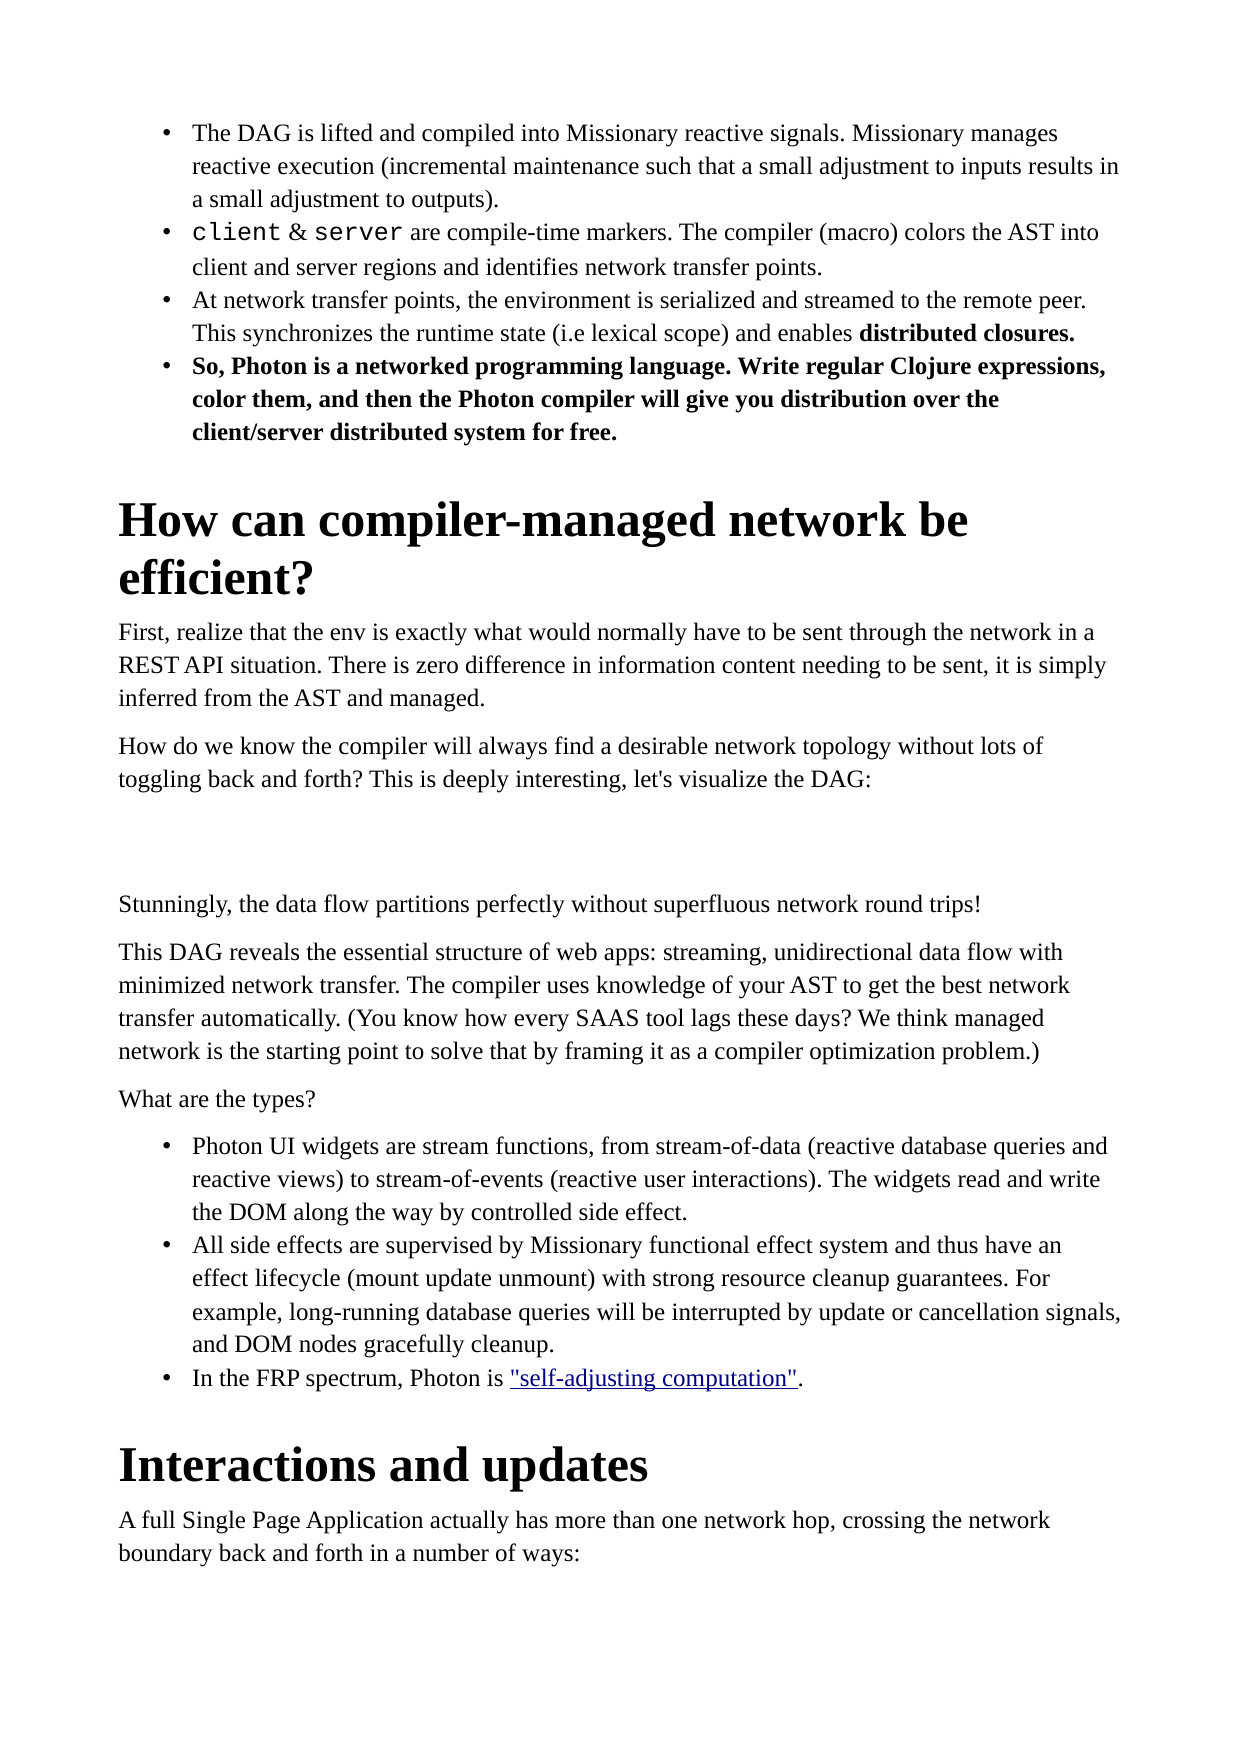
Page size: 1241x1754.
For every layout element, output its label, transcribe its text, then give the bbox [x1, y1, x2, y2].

text This DAG reveals the essential structure of web apps: streaming, unidirectional data flow with minimized network transfer. The compiler uses knowledge of your AST to get the best network transfer automatically. (You know how every SAAS tool lags these days? We think managed network is the starting point to solve that by framing it as a compiler optimization problem.) [118, 937, 1122, 1065]
subtitle How can compiler-managed network be efficient? [118, 490, 1122, 605]
list The DAG is lifted and compiled into Missionary reactive signals. Missionary manages reactive execution (incremental maintenance such that a small adjustment to inputs results in a small adjustment to outputs). [162, 118, 1122, 213]
list At network transfer points, the environment is serialized and streamed to the remote peer. This synchronizes the runtime state (i.e lexical scope) and enables distributed closures. [162, 285, 1122, 347]
list Photon UI widgets are stream functions, from stream-of-data (reactive database queries and reactive views) to stream-of-events (reactive user interactions). The widgets read and write the DOM along the way by controlled side effect. [162, 1131, 1122, 1226]
text How do we know the compiler will always find a desirable network topology without lots of toggling back and forth? This is deeply interesting, let's visualize the DAG: [118, 731, 1122, 793]
list client & server are compile-time markers. The compiler (macro) colors the AST into client and server regions and identifies network transfer points. [162, 217, 1122, 281]
text A full Single Page Application actually has more than one network hop, crossing the network boundary back and forth in a number of ways: [118, 1505, 1122, 1567]
text What are the types? [118, 1084, 1122, 1113]
list All side effects are supervised by Missionary functional effect system and thus have an effect lifecycle (mount update unmount) with strong resource cleanup guarantees. For example, long-running database queries will be interrupted by update or cancellation signals, and DOM nodes gracefully cleanup. [162, 1231, 1122, 1358]
list So, Photon is a networked programming language. Write regular Clojure expressions, color them, and then the Photon compiler will give you distribution over the client/server distributed system for free. [162, 351, 1122, 446]
text Stunningly, the data flow partitions perfectly without superfluous network round trips! [118, 889, 1122, 918]
subtitle Interactions and updates [118, 1435, 1122, 1493]
list In the FRP spectrum, Photon is "self-adjusting computation". [162, 1363, 1122, 1391]
text First, realize that the env is exactly what would normally have to be sent through the network in a REST API situation. There is zero difference in information content needing to be sent, it is simply inferred from the AST and managed. [118, 617, 1122, 712]
